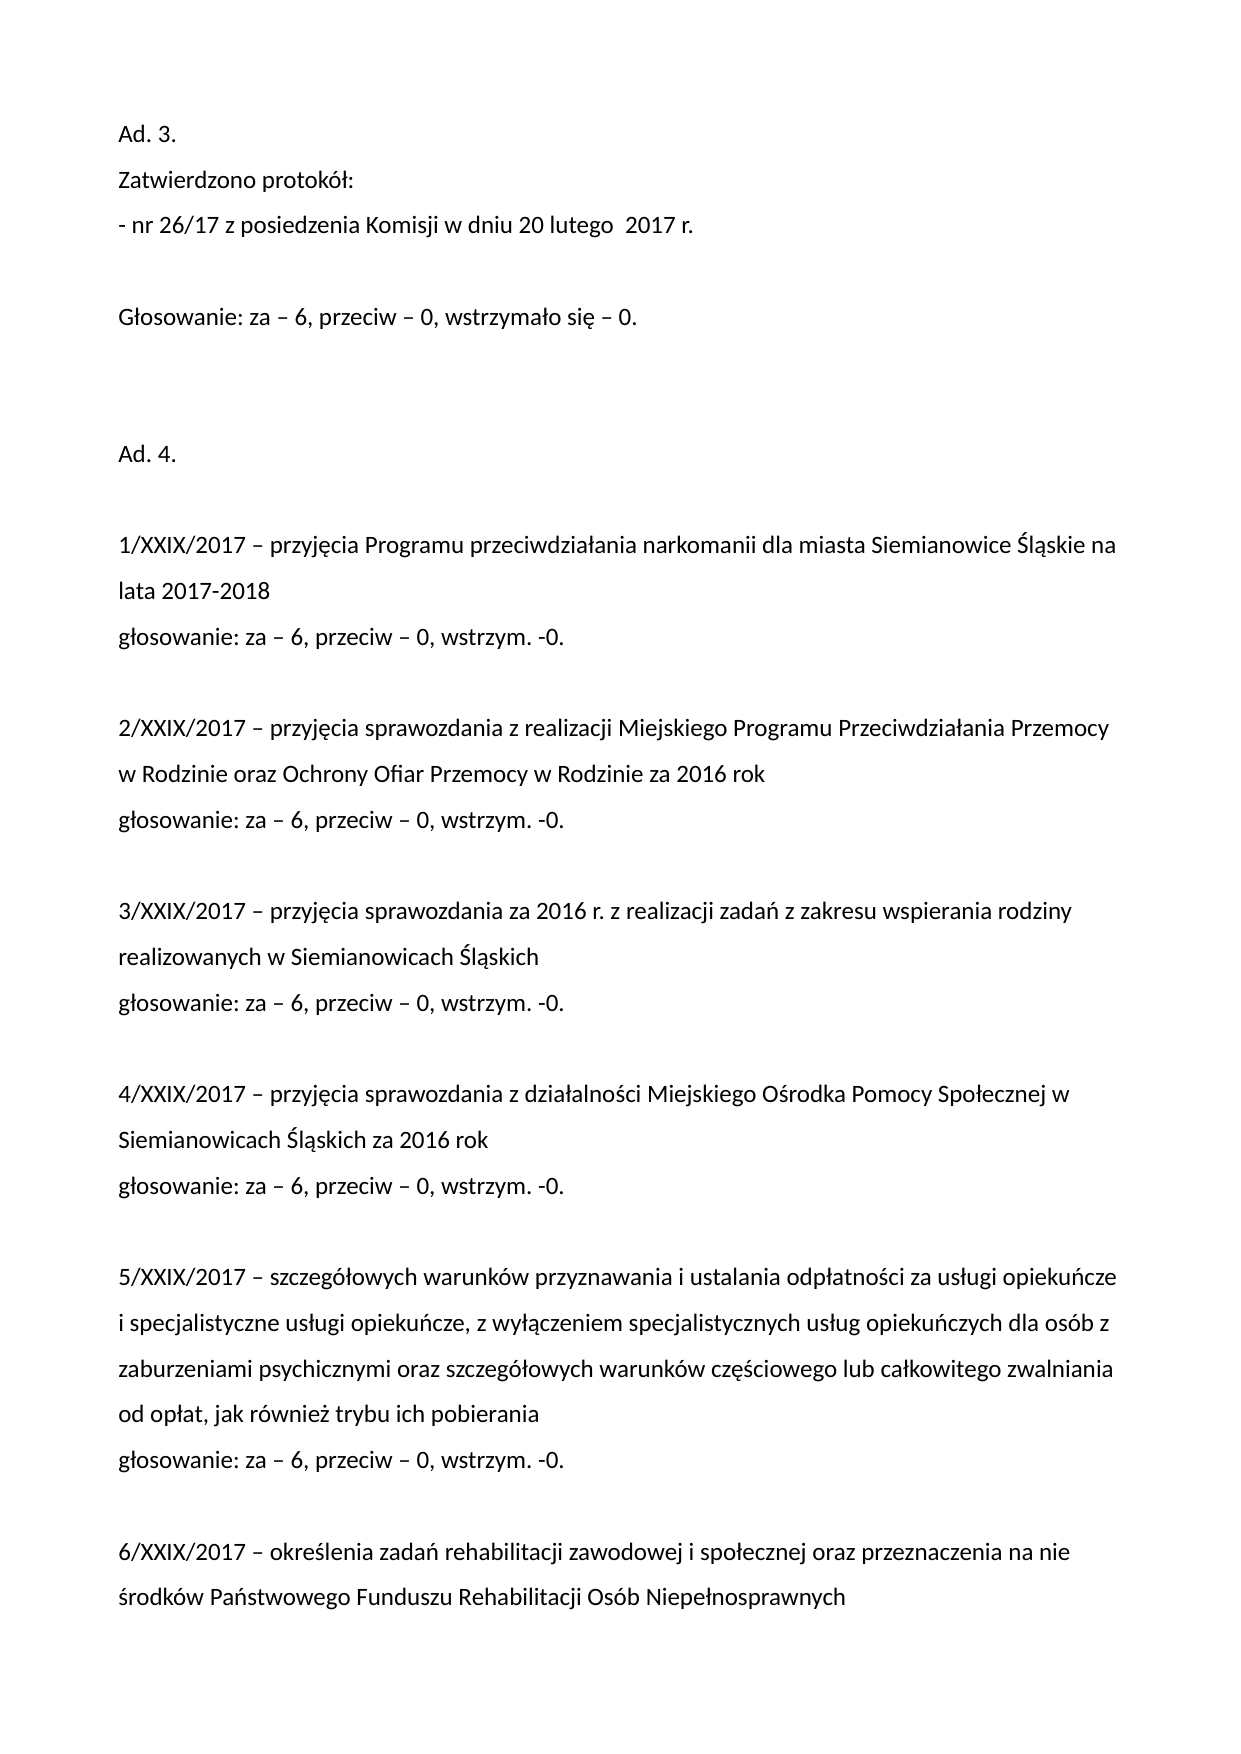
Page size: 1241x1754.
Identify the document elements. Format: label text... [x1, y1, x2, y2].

text głosowanie: za – 6, przeciw – 0, wstrzym. -0. [118, 1444, 1122, 1475]
text 1/XXIX/2017 – przyjęcia Programu przeciwdziałania narkomanii dla miasta Siemianowice Śląskie na lata 2017-2018 [118, 530, 1122, 606]
text 4/XXIX/2017 – przyjęcia sprawozdania z działalności Miejskiego Ośrodka Pomocy Społecznej w Siemianowicach Śląskich za 2016 rok [118, 1078, 1122, 1155]
text 6/XXIX/2017 – określenia zadań rehabilitacji zawodowej i społecznej oraz przeznaczenia na nie środków Państwowego Funduszu Rehabilitacji Osób Niepełnosprawnych [118, 1536, 1122, 1612]
text 2/XXIX/2017 – przyjęcia sprawozdania z realizacji Miejskiego Programu Przeciwdziałania Przemocy w Rodzinie oraz Ochrony Ofiar Przemocy w Rodzinie za 2016 rok [118, 713, 1122, 789]
text 5/XXIX/2017 – szczegółowych warunków przyznawania i ustalania odpłatności za usługi opiekuńcze i specjalistyczne usługi opiekuńcze, z wyłączeniem specjalistycznych usług opiekuńczych dla osób z zaburzeniami psychicznymi oraz szczegółowych warunków częściowego lub całkowitego zwalniania od opłat, jak również trybu ich pobierania [118, 1261, 1122, 1429]
text Ad. 3. [118, 118, 1122, 149]
text Zatwierdzono protokół: [118, 164, 1122, 194]
text Ad. 4. [118, 438, 1122, 469]
text - nr 26/17 z posiedzenia Komisji w dniu 20 lutego 2017 r. [118, 209, 1122, 240]
text głosowanie: za – 6, przeciw – 0, wstrzym. -0. [118, 1170, 1122, 1200]
text głosowanie: za – 6, przeciw – 0, wstrzym. -0. [118, 804, 1122, 834]
text 3/XXIX/2017 – przyjęcia sprawozdania za 2016 r. z realizacji zadań z zakresu wspierania rodziny realizowanych w Siemianowicach Śląskich [118, 896, 1122, 972]
text głosowanie: za – 6, przeciw – 0, wstrzym. -0. [118, 987, 1122, 1017]
text Głosowanie: za – 6, przeciw – 0, wstrzymało się – 0. [118, 301, 1122, 332]
text głosowanie: za – 6, przeciw – 0, wstrzym. -0. [118, 621, 1122, 652]
